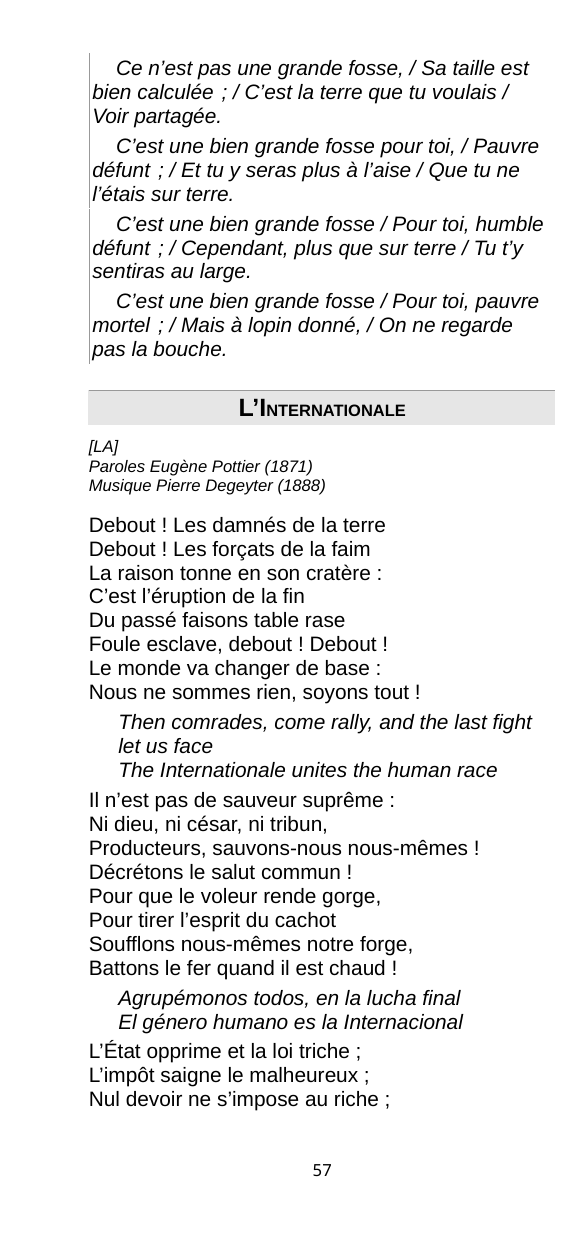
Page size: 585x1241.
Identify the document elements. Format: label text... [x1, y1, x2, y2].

text Agrupémonos todos, en la lucha final El género humano es la Internacional [118, 986, 555, 1033]
text Then comrades, come rally, and the last fight let us face The Internationale unites the human race [118, 710, 555, 782]
text C’est une bien grande fosse / Pour toi, humble défunt ; / Cependant, plus que sur terre / Tu t’y sentiras au large. [90, 208, 555, 286]
text L’État opprime et la loi triche ; L’impôt saigne le malheureux ; Nul devoir ne s’impose au riche ; [88, 1039, 555, 1111]
text C’est une bien grande fosse pour toi, / Pauvre défunt ; / Et tu y seras plus à l’aise / Que tu ne l’étais sur terre. [90, 131, 555, 208]
text Paroles Eugène Pottier (1871) Musique Pierre Degeyter (1888) [88, 456, 555, 495]
text Debout ! Les damnés de la terre Debout ! Les forçats de la faim La raison tonne en son cratère : C’est l’éruption de la fin Du passé faisons table rase Foule esclave, debout ! Debout ! Le monde va changer de base : Nous ne sommes rien, soyons tout ! [88, 512, 555, 704]
text [LA] [88, 437, 555, 456]
text Il n’est pas de sauveur suprême : Ni dieu, ni césar, ni tribun, Producteurs, sauvons-nous nous-mêmes ! Décrétons le salut commun ! Pour que le voleur rende gorge, Pour tirer l’esprit du cachot Soufflons nous-mêmes notre forge, Battons le fer quand il est chaud ! [88, 788, 555, 979]
subtitle L’Internationale [88, 391, 555, 425]
text Ce n’est pas une grande fosse, / Sa taille est bien calculée ; / C’est la terre que tu voulais / Voir partagée. [90, 53, 555, 131]
text C’est une bien grande fosse / Pour toi, pauvre mortel ; / Mais à lopin donné, / On ne regarde pas la bouche. [90, 286, 555, 364]
